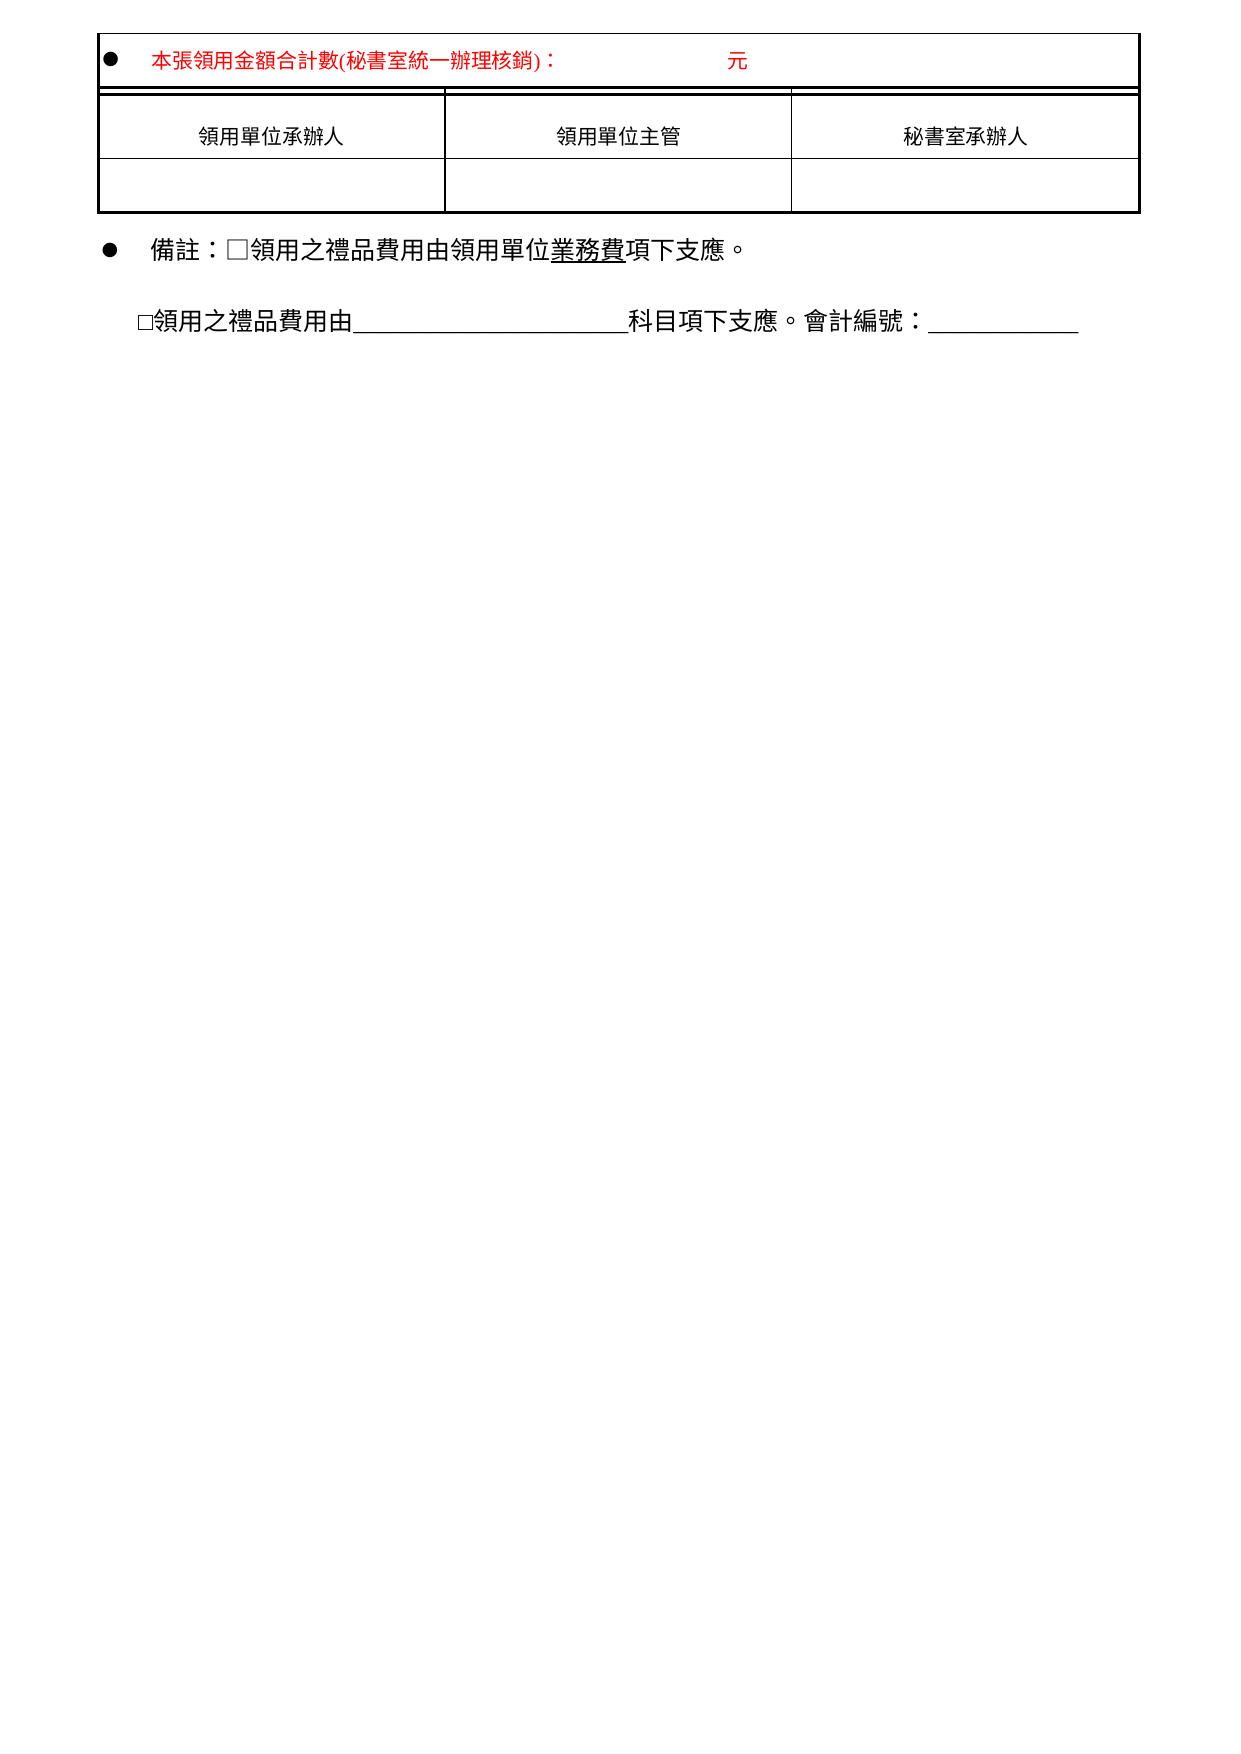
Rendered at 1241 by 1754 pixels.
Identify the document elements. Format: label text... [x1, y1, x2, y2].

table_cell [792, 89, 1138, 93]
table_cell 領用單位主管 [446, 96, 791, 158]
table_cell [1141, 33, 1197, 86]
table_cell [446, 89, 791, 93]
table_cell [100, 89, 444, 93]
text □領用之禮品費用由______________________科目項下支應。會計編號：____________ [100, 303, 1140, 337]
table_cell [446, 159, 791, 211]
table_cell 秘書室承辦人 [792, 96, 1138, 158]
table_cell [1141, 86, 1197, 211]
table_cell 本張領用金額合計數(秘書室統一辦理核銷)： 元 [100, 34, 1138, 86]
table_cell [792, 159, 1138, 211]
table_cell [100, 159, 444, 211]
table_cell 領用單位承辦人 [100, 96, 444, 158]
list 備註：□領用之禮品費用由領用單位業務費項下支應。 [100, 233, 1140, 266]
